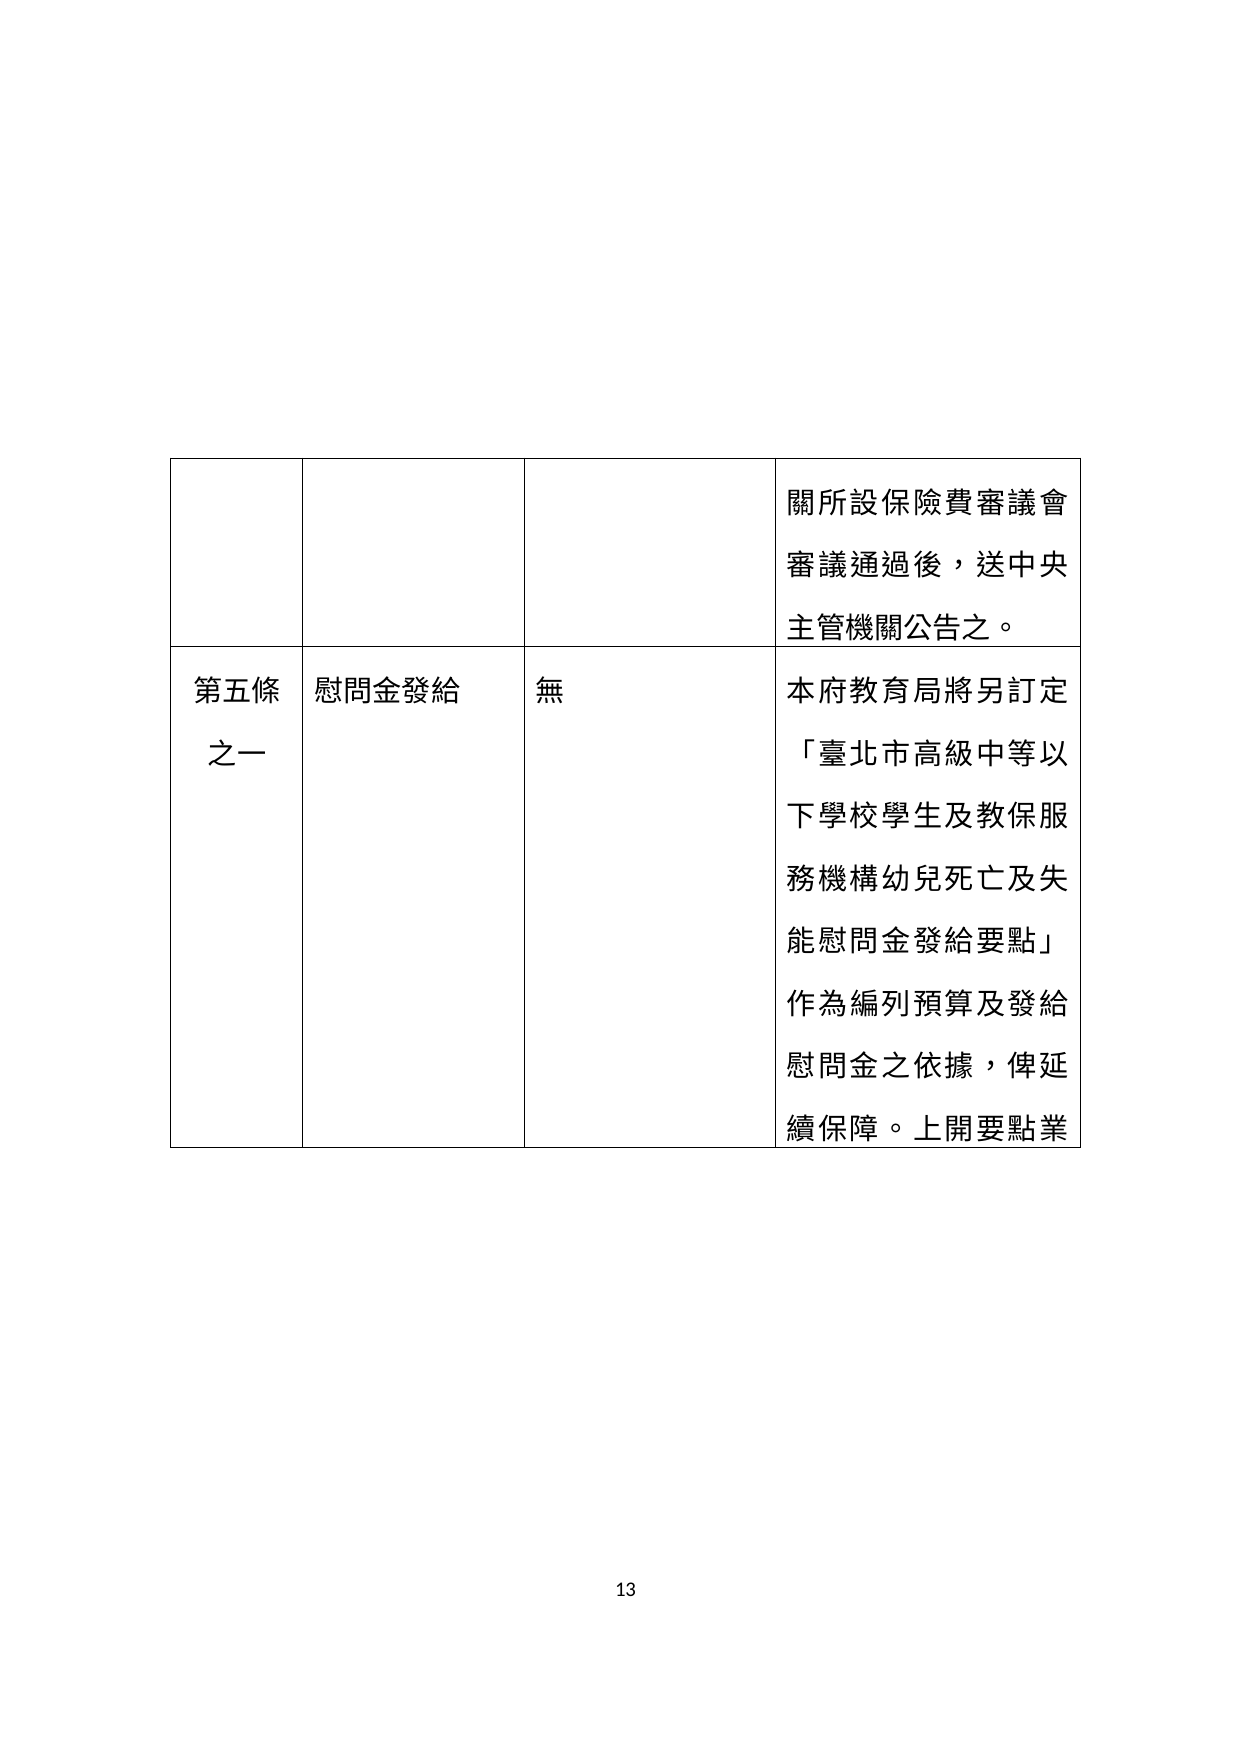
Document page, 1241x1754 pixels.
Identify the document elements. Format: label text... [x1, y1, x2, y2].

table_cell 無 [525, 647, 775, 1147]
table_cell 關所設保險費審議會審議通過後，送中央主管機關公告之。 [776, 459, 1080, 646]
table_cell [303, 459, 524, 646]
table_cell 第五條之一 [171, 647, 302, 1147]
table_cell 本府教育局將另訂定「臺北市高級中等以下學校學生及教保服務機構幼兒死亡及失能慰問金發給要點」作為編列預算及發給慰問金之依據，俾延續保障。上開要點業 [776, 647, 1080, 1147]
table_cell [171, 459, 302, 646]
table_cell 慰問金發給 [303, 647, 524, 1147]
table_cell [525, 459, 775, 646]
